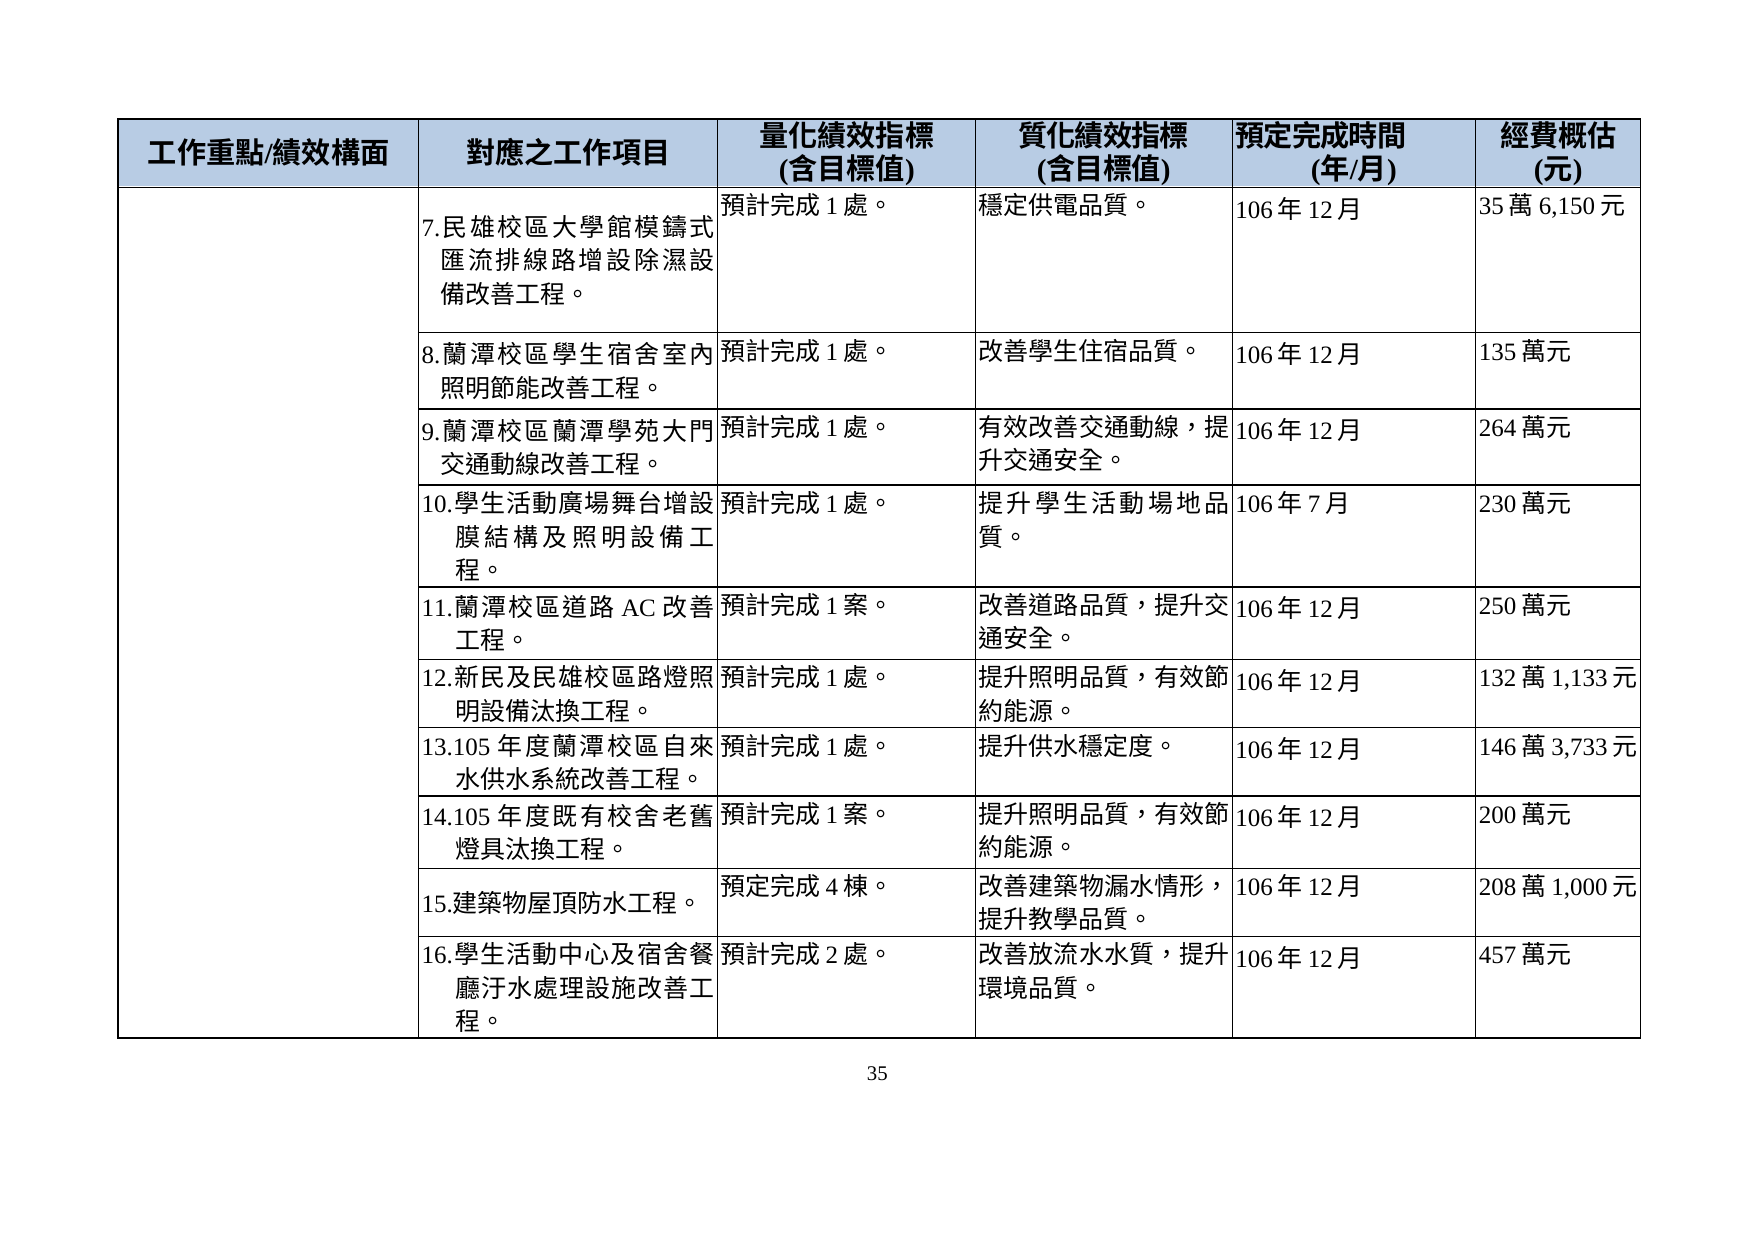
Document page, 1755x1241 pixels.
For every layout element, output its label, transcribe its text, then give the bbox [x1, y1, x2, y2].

table_header 經費概估 (元) [1476, 120, 1640, 186]
table_cell 457萬元 [1476, 937, 1640, 1037]
table_cell 改善放流水水質，提升環境品質。 [976, 937, 1232, 1037]
table_header 對應之工作項目 [419, 120, 717, 186]
table_cell 預計完成2處。 [718, 937, 975, 1037]
table_cell 8.蘭潭校區學生宿舍室內照明節能改善工程。 [419, 333, 717, 408]
table_cell 預計完成1案。 [718, 797, 975, 867]
table_cell 15.建築物屋頂防水工程。 [419, 869, 717, 936]
table_cell 106年7月 [1233, 486, 1475, 586]
table_cell 有效改善交通動線，提升交通安全。 [976, 410, 1232, 484]
table_cell 106年12月 [1233, 797, 1475, 867]
table_header 預定完成時間 (年/月) [1233, 120, 1475, 186]
table_cell 9.蘭潭校區蘭潭學苑大門交通動線改善工程。 [419, 410, 717, 484]
table_cell 預計完成1案。 [718, 588, 975, 658]
table_cell 11.蘭潭校區道路AC改善工程。 [419, 588, 717, 658]
table_cell 230萬元 [1476, 486, 1640, 586]
table_cell 提升照明品質，有效節約能源。 [976, 797, 1232, 867]
table_cell 106年12月 [1233, 660, 1475, 727]
table_cell 135萬元 [1476, 333, 1640, 408]
table_cell 預計完成1處。 [718, 728, 975, 795]
table_cell 14.105年度既有校舍老舊燈具汰換工程。 [419, 797, 717, 867]
table_cell 106年12月 [1233, 728, 1475, 795]
table_header 量化績效指標 (含目標值) [718, 120, 975, 186]
table_cell 7.民雄校區大學館模鑄式匯流排線路增設除濕設備改善工程。 [419, 188, 717, 332]
table_cell 106年12月 [1233, 937, 1475, 1037]
table_cell 預計完成1處。 [718, 660, 975, 727]
table_cell 106年12月 [1233, 588, 1475, 658]
table_cell 穩定供電品質。 [976, 188, 1232, 332]
table_cell 132萬1,133元 [1476, 660, 1640, 727]
table_header 工作重點/績效構面 [119, 120, 418, 186]
table_cell 146萬3,733元 [1476, 728, 1640, 795]
table_cell 208萬1,000元 [1476, 869, 1640, 936]
table_cell 106年12月 [1233, 869, 1475, 936]
table_cell 預計完成1處。 [718, 486, 975, 586]
table_cell 預計完成1處。 [718, 188, 975, 332]
table_cell 預計完成1處。 [718, 410, 975, 484]
table_cell 250萬元 [1476, 588, 1640, 658]
table_header 質化績效指標 (含目標值) [976, 120, 1232, 186]
table_cell 35萬6,150元 [1476, 188, 1640, 332]
table_cell 106年12月 [1233, 333, 1475, 408]
table_cell 106年12月 [1233, 410, 1475, 484]
table_cell 16.學生活動中心及宿舍餐廳汙水處理設施改善工程。 [419, 937, 717, 1037]
table_cell 10.學生活動廣場舞台增設膜結構及照明設備工程。 [419, 486, 717, 586]
table_cell 預計完成1處。 [718, 333, 975, 408]
table_cell 提升照明品質，有效節約能源。 [976, 660, 1232, 727]
table_cell 106年12月 [1233, 188, 1475, 332]
table_cell 改善學生住宿品質。 [976, 333, 1232, 408]
table_cell 12.新民及民雄校區路燈照明設備汰換工程。 [419, 660, 717, 727]
table_cell 改善建築物漏水情形，提升教學品質。 [976, 869, 1232, 936]
table_cell 提升學生活動場地品質。 [976, 486, 1232, 586]
table_cell [119, 188, 418, 1037]
table_cell 預定完成4棟。 [718, 869, 975, 936]
table_cell 13.105年度蘭潭校區自來水供水系統改善工程。 [419, 728, 717, 795]
table_cell 提升供水穩定度。 [976, 728, 1232, 795]
table_cell 改善道路品質，提升交通安全。 [976, 588, 1232, 658]
table_cell 264萬元 [1476, 410, 1640, 484]
table_cell 200萬元 [1476, 797, 1640, 867]
